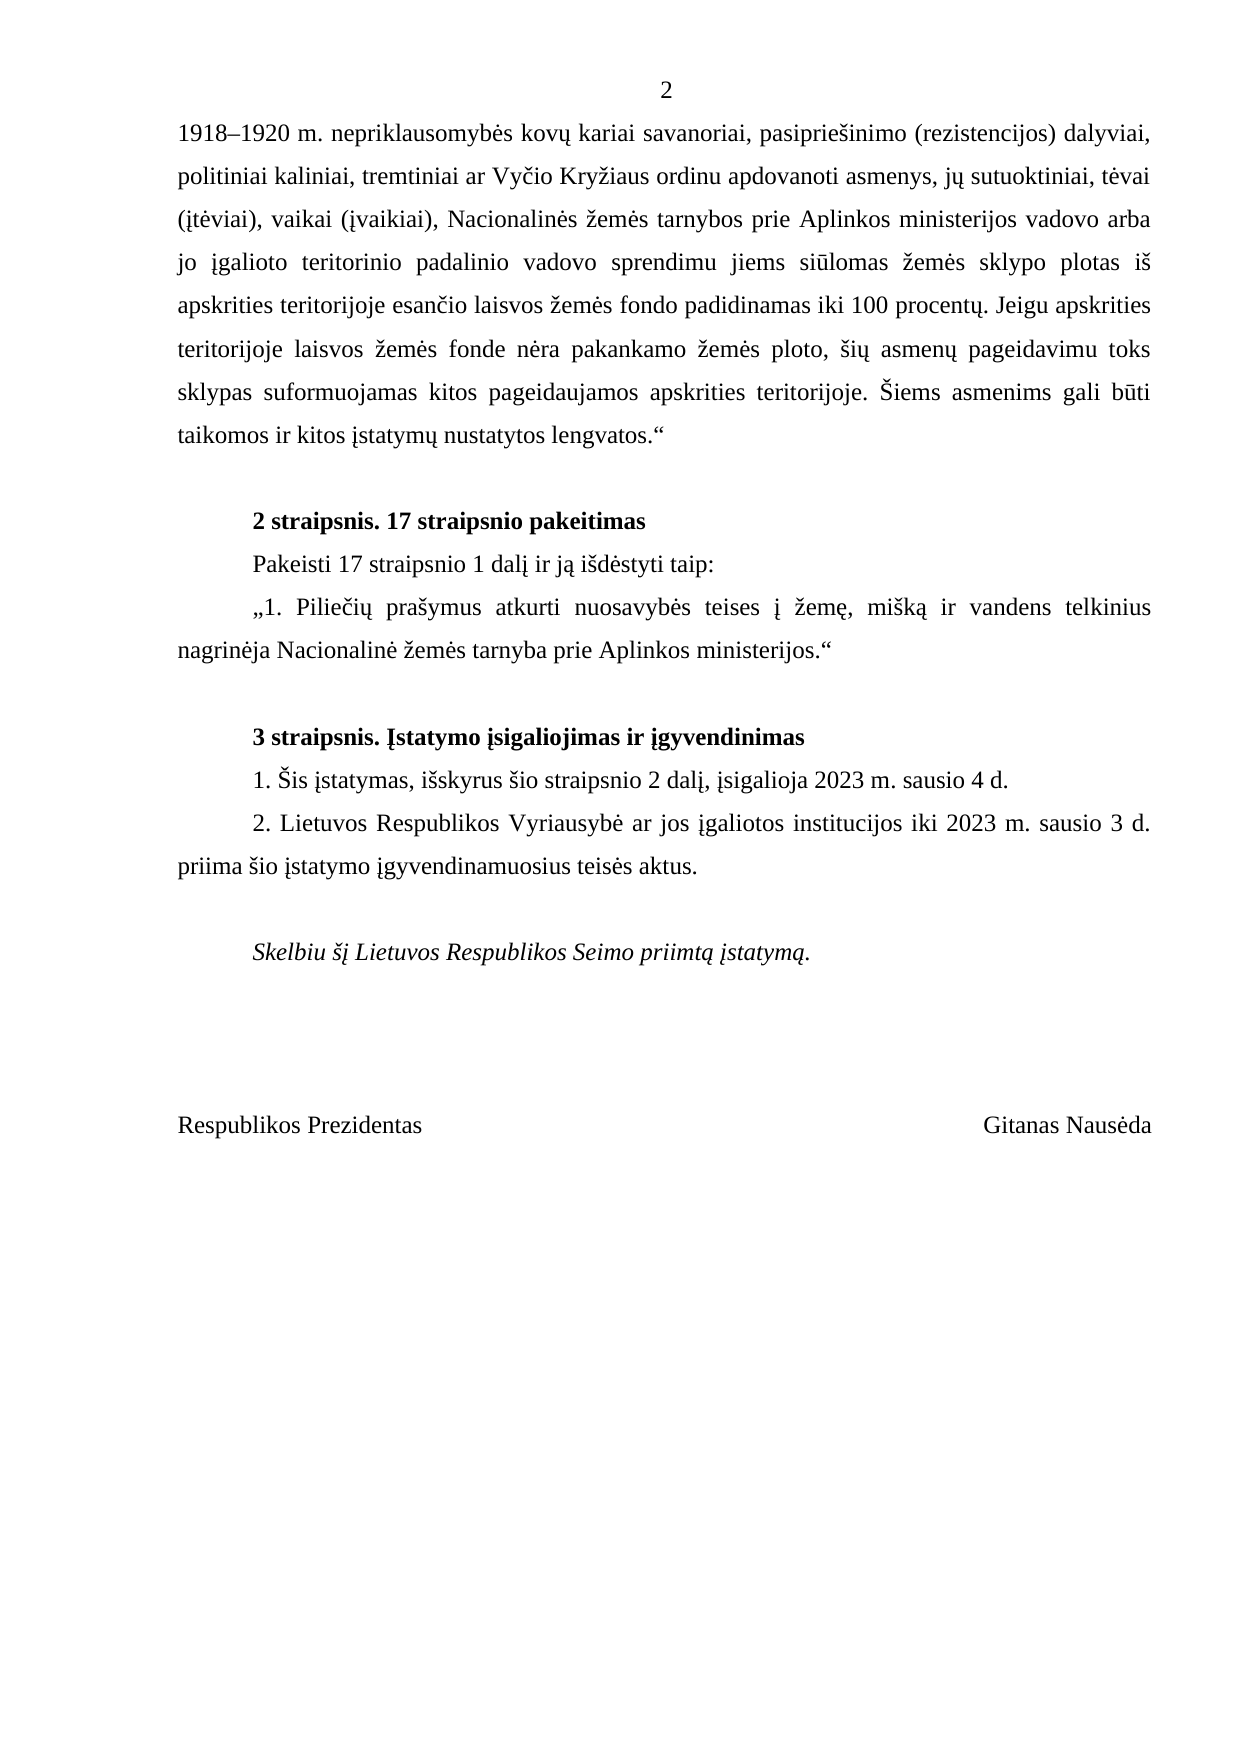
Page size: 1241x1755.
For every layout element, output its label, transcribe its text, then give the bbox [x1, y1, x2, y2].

text 1. Šis įstatymas, išskyrus šio straipsnio 2 dalį, įsigalioja 2023 m. sausio 4 d. [177, 765, 1152, 794]
text 3 straipsnis. Įstatymo įsigaliojimas ir įgyvendinimas [177, 722, 1152, 751]
text Pakeisti 17 straipsnio 1 dalį ir ją išdėstyti taip: [177, 549, 1152, 578]
text Respublikos Prezidentas Gitanas Nausėda [177, 1110, 1152, 1139]
text „1. Piliečių prašymus atkurti nuosavybės teises į žemę, mišką ir vandens telkinius nagrinėja Nacionalinė žemės tarnyba prie Aplinkos ministerijos.“ [177, 592, 1152, 664]
text Skelbiu šį Lietuvos Respublikos Seimo priimtą įstatymą. [177, 937, 1152, 966]
text 1918–1920 m. nepriklausomybės kovų kariai savanoriai, pasipriešinimo (rezistencijos) dalyviai, politiniai kaliniai, tremtiniai ar Vyčio Kryžiaus ordinu apdovanoti asmenys, jų sutuoktiniai, tėvai (įtėviai), vaikai (įvaikiai), Nacionalinės žemės tarnybos prie Aplinkos ministerijos vadovo arba jo įgalioto teritorinio padalinio vadovo sprendimu jiems siūlomas žemės sklypo plotas iš apskrities teritorijoje esančio laisvos žemės fondo padidinamas iki 100 procentų. Jeigu apskrities teritorijoje laisvos žemės fonde nėra pakankamo žemės ploto, šių asmenų pageidavimu toks sklypas suformuojamas kitos pageidaujamos apskrities teritorijoje. Šiems asmenims gali būti taikomos ir kitos įstatymų nustatytos lengvatos.“ [177, 118, 1152, 449]
text 2 straipsnis. 17 straipsnio pakeitimas [177, 506, 1152, 535]
text 2. Lietuvos Respublikos Vyriausybė ar jos įgaliotos institucijos iki 2023 m. sausio 3 d. priima šio įstatymo įgyvendinamuosius teisės aktus. [177, 808, 1152, 880]
